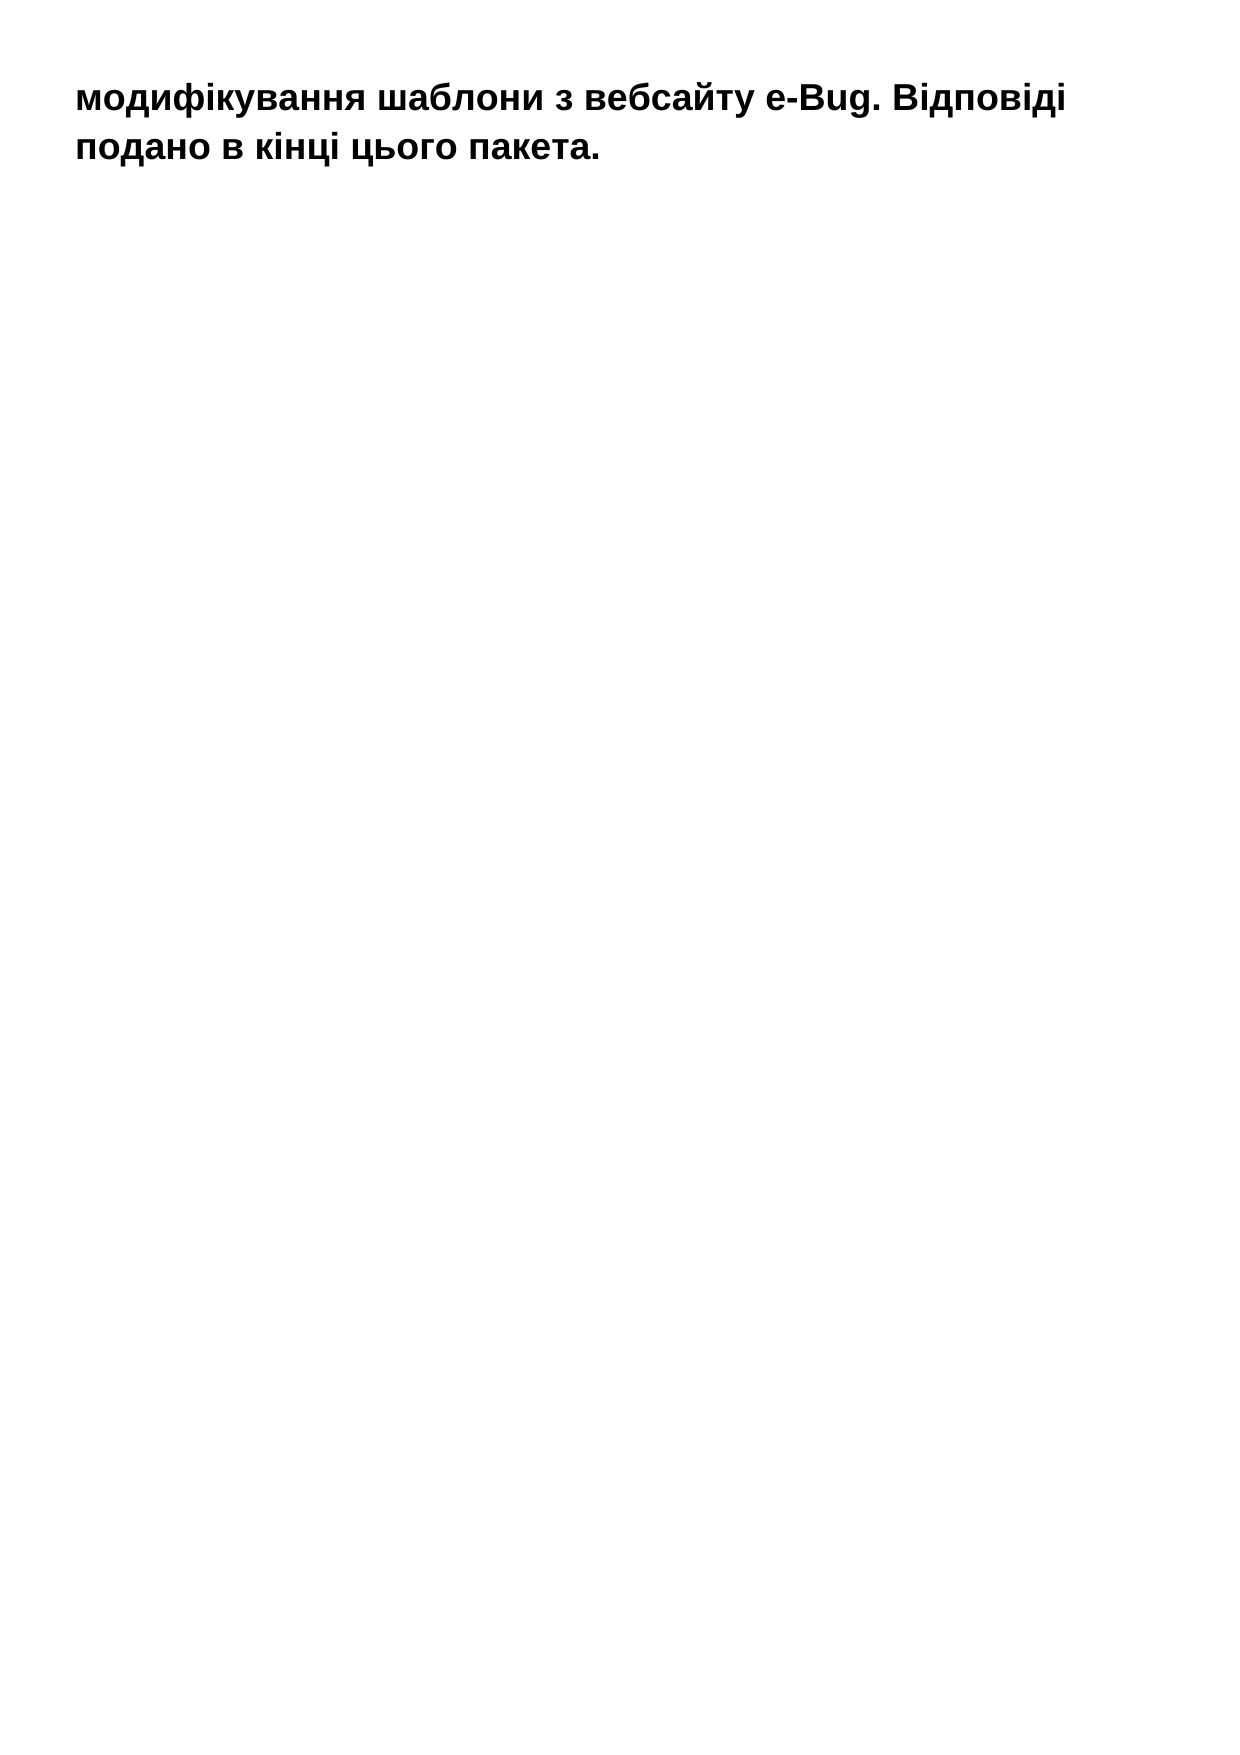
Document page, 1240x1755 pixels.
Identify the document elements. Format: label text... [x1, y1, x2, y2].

text модифікування шаблони з вебсайту e-Bug. Відповіді подано в кінці цього пакета. [75, 75, 1164, 168]
